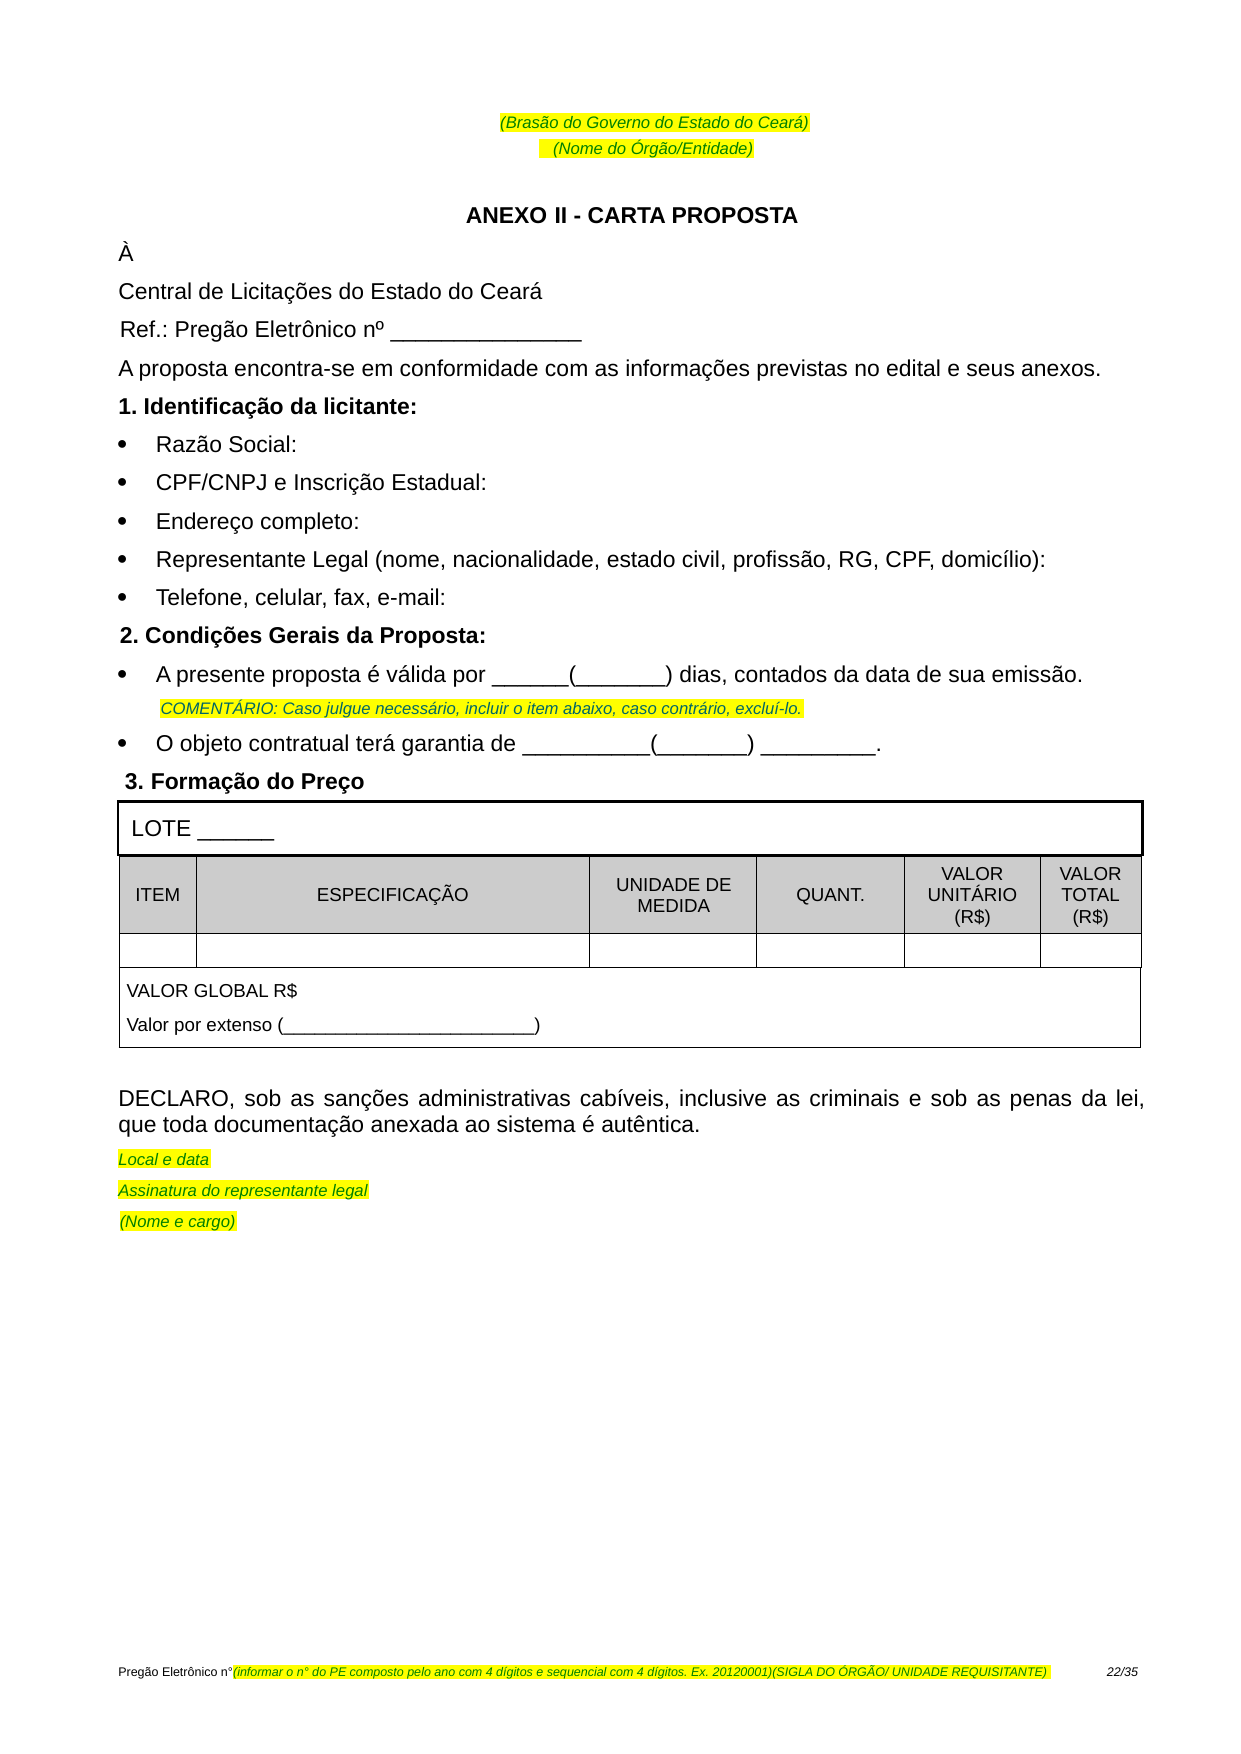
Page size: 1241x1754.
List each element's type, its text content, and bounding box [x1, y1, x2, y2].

text Local e data [118, 1149, 1146, 1168]
list CPF/CNPJ e Inscrição Estadual: [118, 469, 1146, 496]
text (Nome e cargo) [119, 1211, 1146, 1231]
list Endereço completo: [118, 508, 1146, 534]
text A proposta encontra-se em conformidade com as informações previstas no edital e seus anexos. [118, 355, 1146, 381]
table_header LOTE ______ [119, 803, 1141, 854]
text Ref.: Pregão Eletrônico nº _______________ [119, 316, 1146, 343]
table_header UNIDADE DE MEDIDA [590, 857, 756, 933]
text DECLARO, sob as sanções administrativas cabíveis, inclusive as criminais e sob as penas da lei, que toda documentação anexada ao sistema é autêntica. [118, 1085, 1146, 1137]
table_header ITEM [120, 857, 196, 933]
text ANEXO II - CARTA PROPOSTA [118, 202, 1146, 228]
list Telefone, celular, fax, e-mail: [118, 584, 1146, 610]
table_cell [590, 934, 756, 967]
list Representante Legal (nome, nacionalidade, estado civil, profissão, RG, CPF, domicílio): [118, 546, 1146, 572]
table_cell [120, 934, 196, 967]
text 1. Identificação da licitante: [118, 393, 1146, 419]
text 3. Formação do Preço [118, 768, 1146, 794]
table_header VALOR UNITÁRIO (R$) [905, 857, 1040, 933]
table_cell [905, 934, 1040, 967]
table_header QUANT. [757, 857, 904, 933]
text À [118, 240, 1146, 266]
list O objeto contratual terá garantia de __________(_______) _________. [118, 730, 1146, 756]
table_cell [197, 934, 589, 967]
list A presente proposta é válida por ______(_______) dias, contados da data de sua emissão. [118, 661, 1146, 687]
text 2. Condições Gerais da Proposta: [119, 622, 1146, 649]
table_cell [1041, 934, 1141, 967]
table_header ESPECIFICAÇÃO [197, 857, 589, 933]
table_cell VALOR GLOBAL R$ Valor por extenso (________________________) [120, 968, 1140, 1047]
list COMENTÁRIO: Caso julgue necessário, incluir o item abaixo, caso contrário, excluí-lo. [118, 699, 1146, 718]
table_header VALOR TOTAL (R$) [1041, 857, 1141, 933]
text Central de Licitações do Estado do Ceará [118, 278, 1146, 304]
list Razão Social: [118, 431, 1146, 457]
text Assinatura do representante legal [118, 1180, 1146, 1199]
table_cell [757, 934, 904, 967]
